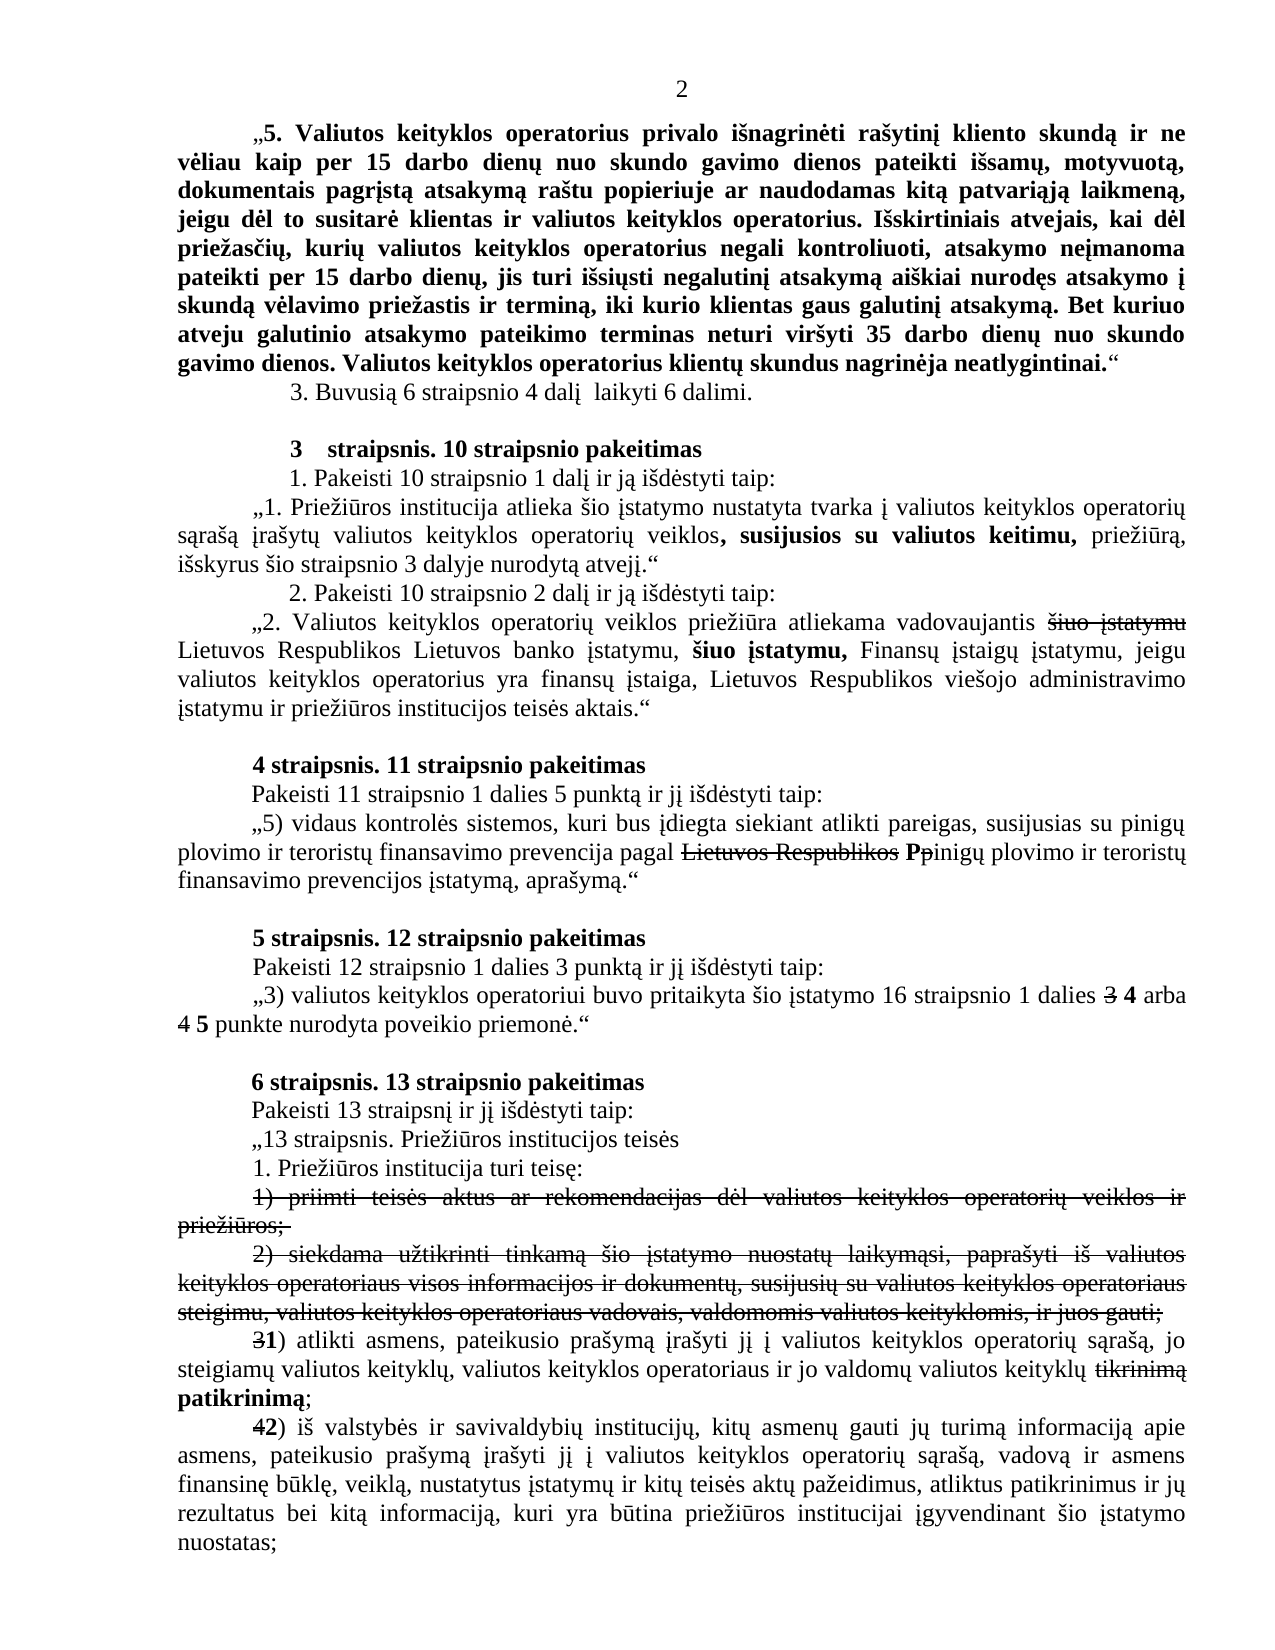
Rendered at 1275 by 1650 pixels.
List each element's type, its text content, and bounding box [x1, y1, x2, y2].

text 5 straipsnis. 12 straipsnio pakeitimas [177, 923, 1186, 952]
text 1. Priežiūros institucija turi teisę: [177, 1153, 1186, 1182]
text 42) iš valstybės ir savivaldybių institucijų, kitų asmenų gauti jų turimą informaciją apie asmens, pateikusio prašymą įrašyti jį į valiutos keityklos operatorių sąrašą, vadovą ir asmens finansinę būklę, veiklą, nustatytus įstatymų ir kitų teisės aktų pažeidimus, atliktus patikrinimus ir jų rezultatus bei kitą informaciją, kuri yra būtina priežiūros institucijai įgyvendinant šio įstatymo nuostatas; [177, 1412, 1186, 1556]
list 3. Buvusią 6 straipsnio 4 dalį laikyti 6 dalimi. [290, 377, 1186, 406]
text 2) siekdama užtikrinti tinkamą šio įstatymo nuostatų laikymąsi, paprašyti iš valiutos keityklos operatoriaus visos informacijos ir dokumentų, susijusių su valiutos keityklos operatoriaus steigimu, valiutos keityklos operatoriaus vadovais, valdomomis valiutos keityklomis, ir juos gauti; [177, 1239, 1186, 1284]
text 31) atlikti asmens, pateikusio prašymą įrašyti jį į valiutos keityklos operatorių sąrašą, jo steigiamų valiutos keityklų, valiutos keityklos operatoriaus ir jo valdomų valiutos keityklų tikrinimą patikrinimą; [177, 1326, 1186, 1412]
text 6 straipsnis. 13 straipsnio pakeitimas [177, 1067, 1186, 1096]
text Pakeisti 12 straipsnio 1 dalies 3 punktą ir jį išdėstyti taip: [177, 952, 1186, 981]
text 2) siekdama užtikrinti tinkamą šio įstatymo nuostatų laikymąsi, paprašyti iš valiutos keityklos operatoriaus visos informacijos ir dokumentų, susijusių su valiutos keityklos operatoriaus steigimu, valiutos keityklos operatoriaus vadovais, valdomomis valiutos keityklomis, ir juos gauti; [177, 1285, 1186, 1326]
text Pakeisti 11 straipsnio 1 dalies 5 punktą ir jį išdėstyti taip: [177, 779, 1186, 808]
text 1) priimti teisės aktus ar rekomendacijas dėl valiutos keityklos operatorių veiklos ir priežiūros; [177, 1182, 1186, 1239]
text „2. Valiutos keityklos operatorių veiklos priežiūra atliekama vadovaujantis šiuo įstatymu Lietuvos Respublikos Lietuvos banko įstatymu, šiuo įstatymu, Finansų įstaigų įstatymu, jeigu valiutos keityklos operatorius yra finansų įstaiga, Lietuvos Respublikos viešojo administravimo įstatymu ir priežiūros institucijos teisės aktais.“ [177, 607, 1186, 722]
text „13 straipsnis. Priežiūros institucijos teisės [177, 1124, 1186, 1153]
text „3) valiutos keityklos operatoriui buvo pritaikyta šio įstatymo 16 straipsnio 1 dalies 3 4 arba 4 5 punkte nurodyta poveikio priemonė.“ [177, 981, 1186, 1038]
text „1. Priežiūros institucija atlieka šio įstatymo nustatyta tvarka į valiutos keityklos operatorių sąrašą įrašytų valiutos keityklos operatorių veiklos, susijusios su valiutos keitimu, priežiūrą, išskyrus šio straipsnio 3 dalyje nurodytą atvejį.“ [177, 492, 1186, 578]
text 4 straipsnis. 11 straipsnio pakeitimas [177, 751, 1186, 779]
text Pakeisti 13 straipsnį ir jį išdėstyti taip: [251, 1096, 1186, 1124]
text „5. Valiutos keityklos operatorius privalo išnagrinėti rašytinį kliento skundą ir ne vėliau kaip per 15 darbo dienų nuo skundo gavimo dienos pateikti išsamų, motyvuotą, dokumentais pagrįstą atsakymą raštu popieriuje ar naudodamas kitą patvariąją laikmeną, jeigu dėl to susitarė klientas ir valiutos keityklos operatorius. Išskirtiniais atvejais, kai dėl priežasčių, kurių valiutos keityklos operatorius negali kontroliuoti, atsakymo neįmanoma pateikti per 15 darbo dienų, jis turi išsiųsti negalutinį atsakymą aiškiai nurodęs atsakymo į skundą vėlavimo priežastis ir terminą, iki kurio klientas gaus galutinį atsakymą. Bet kuriuo atveju galutinio atsakymo pateikimo terminas neturi viršyti 35 darbo dienų nuo skundo gavimo dienos. Valiutos keityklos operatorius klientų skundus nagrinėja neatlygintinai.“ [177, 118, 1186, 377]
list 2. Pakeisti 10 straipsnio 2 dalį ir ją išdėstyti taip: [288, 578, 1186, 607]
list straipsnis. 10 straipsnio pakeitimas [290, 434, 1186, 463]
text „5) vidaus kontrolės sistemos, kuri bus įdiegta siekiant atlikti pareigas, susijusias su pinigų plovimo ir teroristų finansavimo prevencija pagal Lietuvos Respublikos Ppinigų plovimo ir teroristų finansavimo prevencijos įstatymą, aprašymą.“ [177, 808, 1186, 894]
list 1. Pakeisti 10 straipsnio 1 dalį ir ją išdėstyti taip: [288, 463, 1186, 492]
